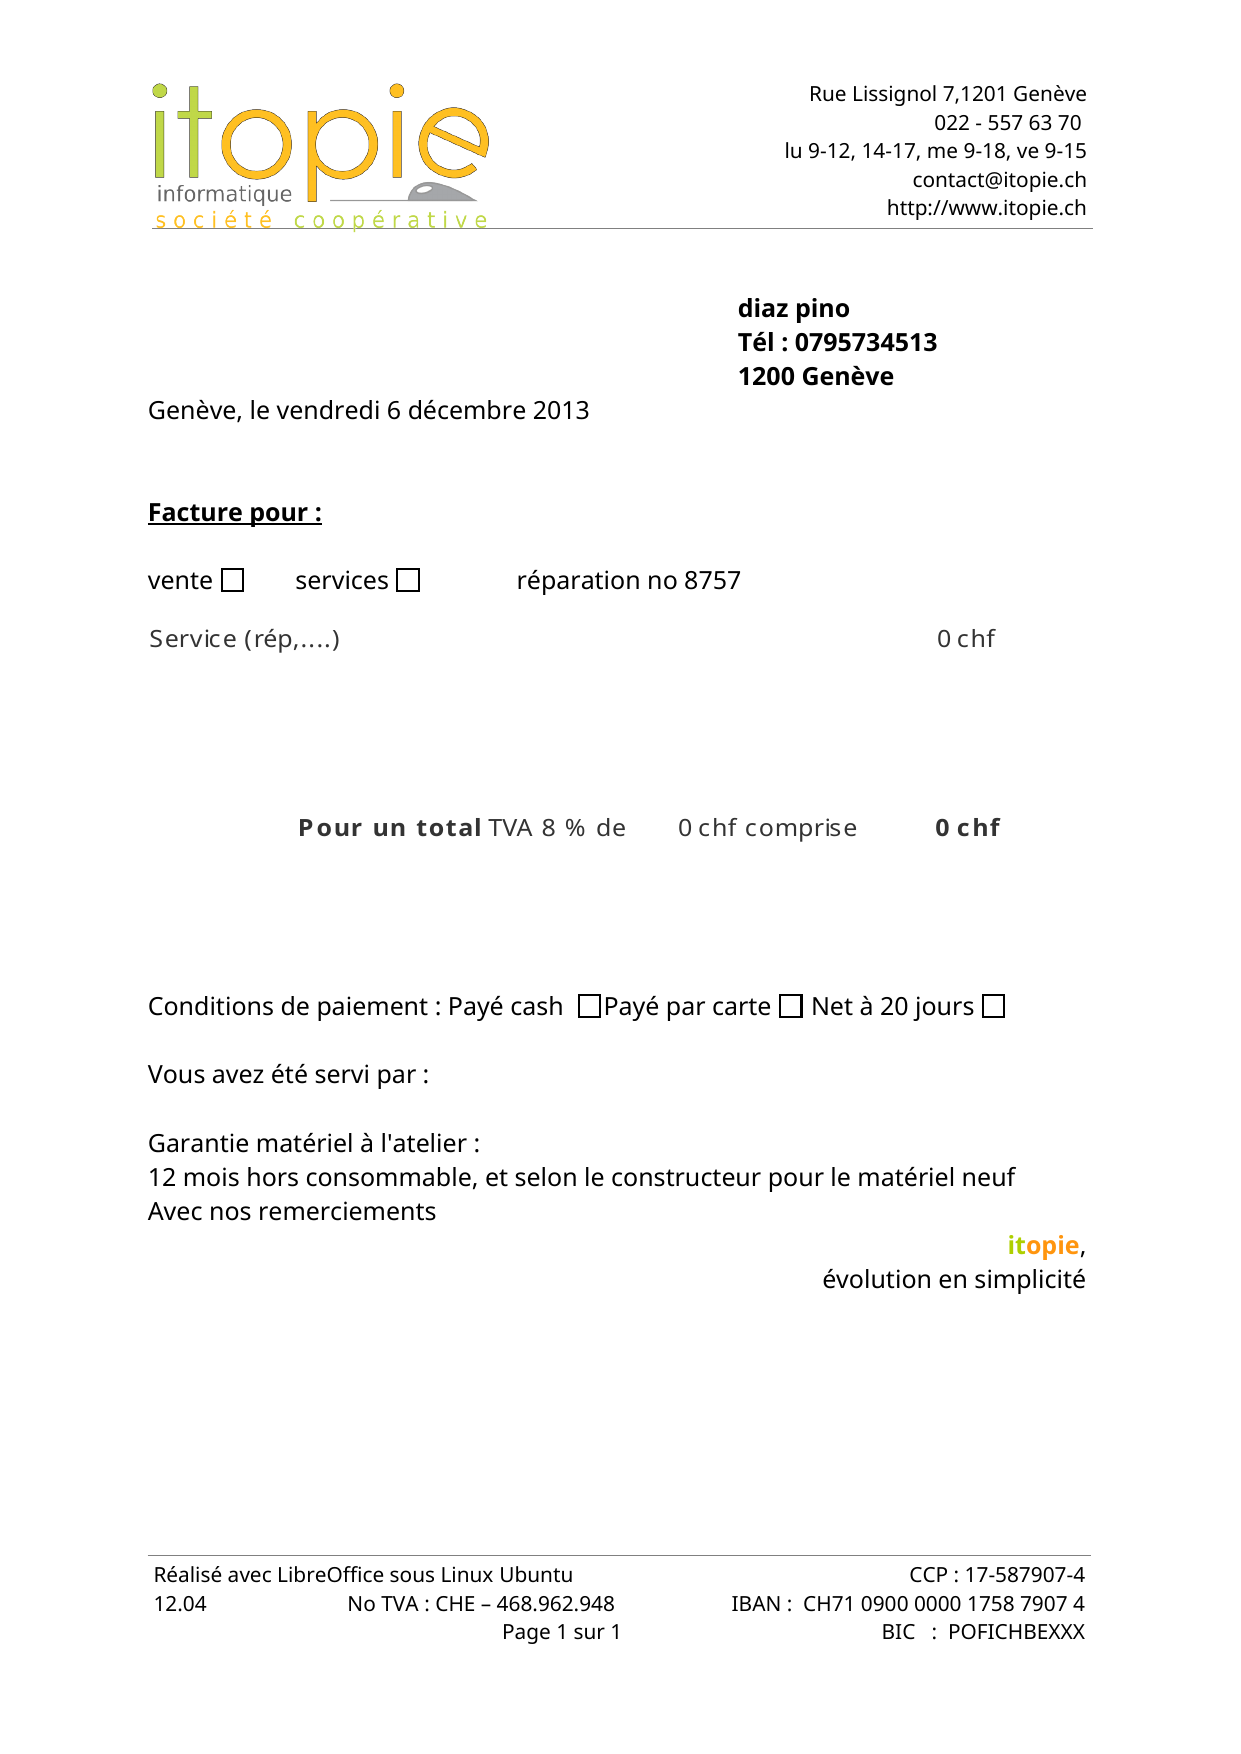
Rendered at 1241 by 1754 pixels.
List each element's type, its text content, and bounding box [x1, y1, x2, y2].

text Genève, le vendredi 6 décembre 2013 [148, 392, 1093, 427]
text Tél : 0795734513 [148, 324, 1093, 358]
text vente services réparation no 8757 [148, 563, 1093, 597]
text itopie, [148, 1227, 1093, 1262]
text Avec nos remerciements [148, 1193, 1093, 1227]
text 1200 Genève [148, 358, 1093, 392]
picture [138, 72, 500, 244]
text 12 mois hors consommable, et selon le constructeur pour le matériel neuf [148, 1159, 1093, 1193]
text Vous avez été servi par : [148, 1057, 1093, 1091]
text Facture pour : [148, 495, 1093, 529]
text Conditions de paiement : Payé cash Payé par carte Net à 20 jours [148, 989, 1093, 1023]
text évolution en simplicité [148, 1262, 1093, 1296]
text diaz pino [148, 290, 1093, 324]
text Garantie matériel à l'atelier : [148, 1125, 1093, 1159]
